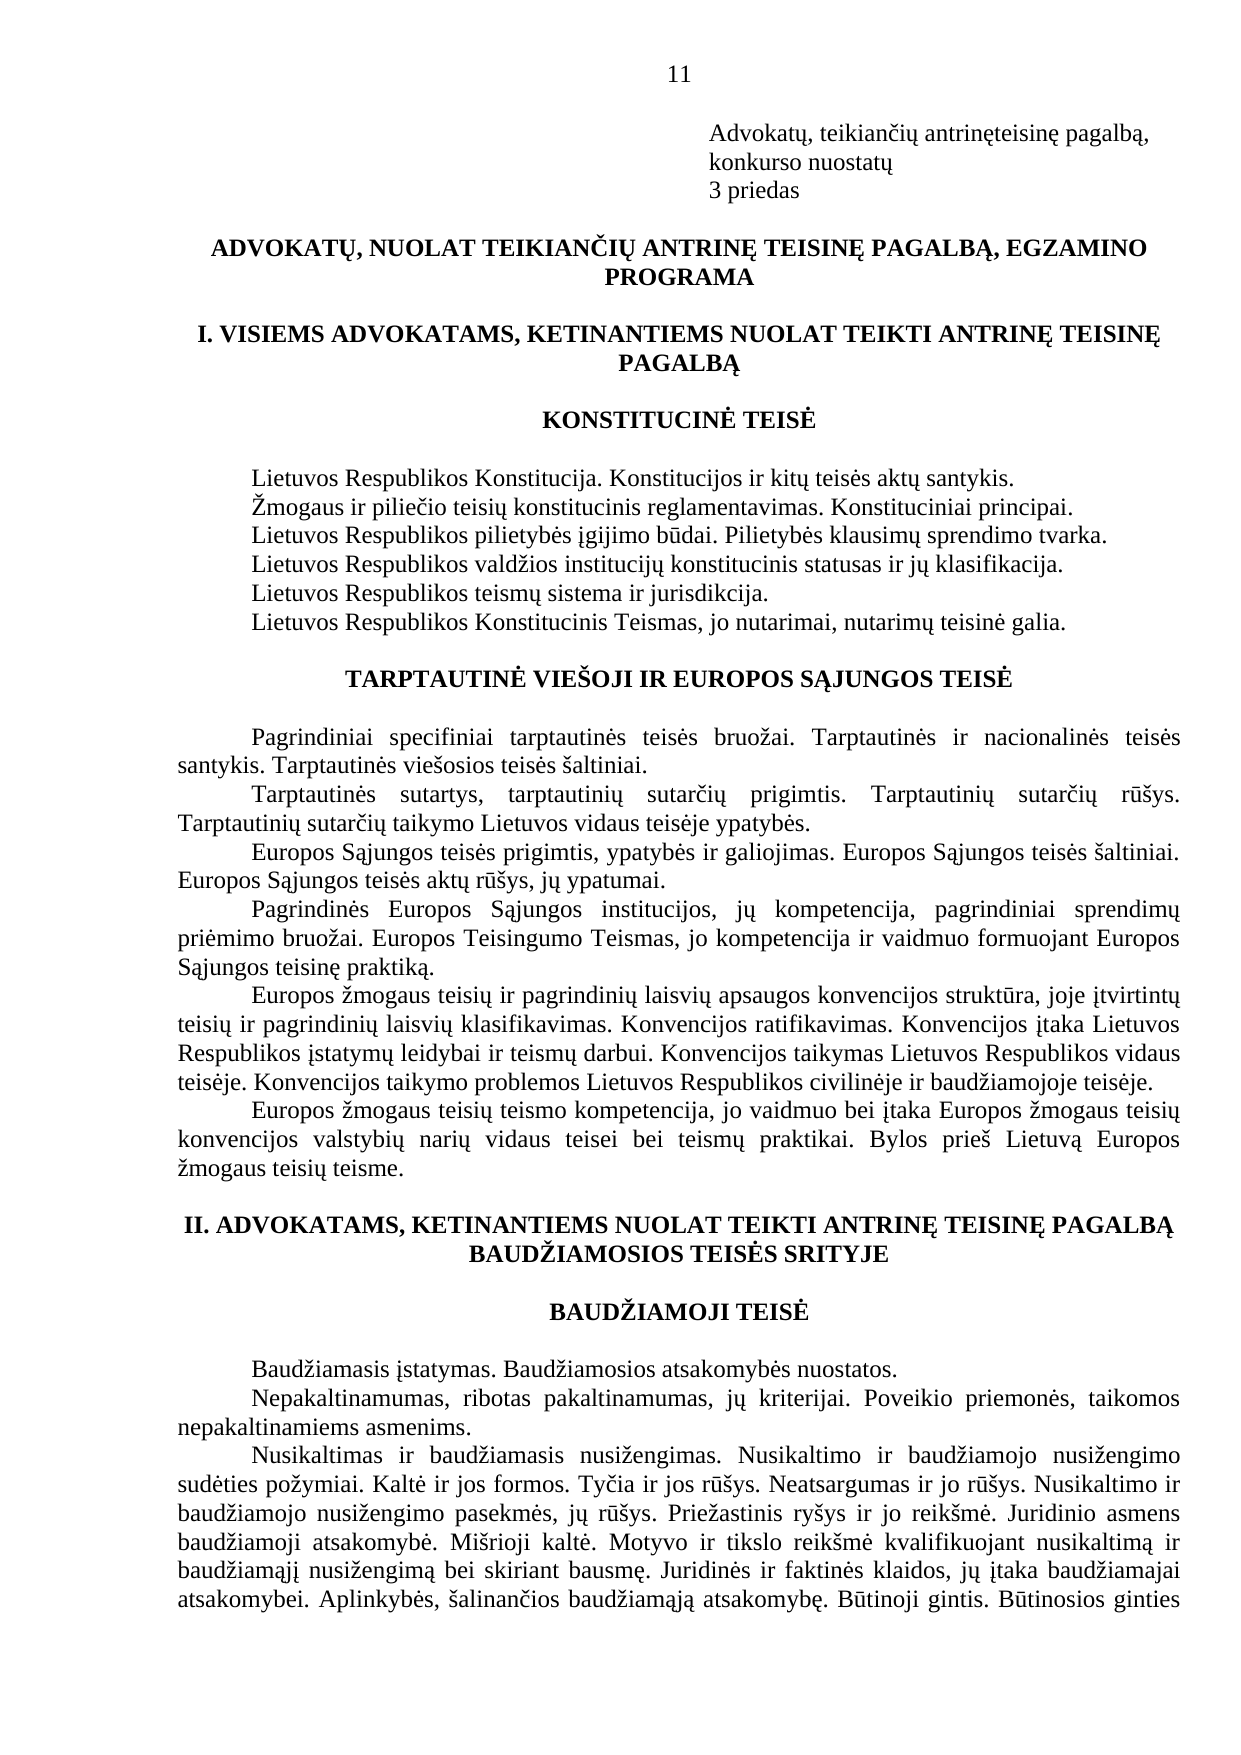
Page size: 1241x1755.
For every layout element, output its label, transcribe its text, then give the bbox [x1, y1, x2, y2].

text Nusikaltimas ir baudžiamasis nusižengimas. Nusikaltimo ir baudžiamojo nusižengimo sudėties požymiai. Kaltė ir jos formos. Tyčia ir jos rūšys. Neatsargumas ir jo rūšys. Nusikaltimo ir baudžiamojo nusižengimo pasekmės, jų rūšys. Priežastinis ryšys ir jo reikšmė. Juridinio asmens baudžiamoji atsakomybė. Mišrioji kaltė. Motyvo ir tikslo reikšmė kvalifikuojant nusikaltimą ir baudžiamąjį nusižengimą bei skiriant bausmę. Juridinės ir faktinės klaidos, jų įtaka baudžiamajai atsakomybei. Aplinkybės, šalinančios baudžiamąją atsakomybę. Būtinoji gintis. Būtinosios ginties [177, 1441, 1181, 1613]
text Advokatų, teikiančių antrinęteisinę pagalbą, [709, 118, 1181, 147]
text Lietuvos Respublikos teismų sistema ir jurisdikcija. [177, 578, 1181, 607]
text Nepakaltinamumas, ribotas pakaltinamumas, jų kriterijai. Poveikio priemonės, taikomos nepakaltinamiems asmenims. [177, 1383, 1181, 1441]
text Lietuvos Respublikos Konstitucija. Konstitucijos ir kitų teisės aktų santykis. [177, 463, 1181, 492]
text Pagrindinės Europos Sąjungos institucijos, jų kompetencija, pagrindiniai sprendimų priėmimo bruožai. Europos Teisingumo Teismas, jo kompetencija ir vaidmuo formuojant Europos Sąjungos teisinę praktiką. [177, 894, 1181, 981]
text Baudžiamasis įstatymas. Baudžiamosios atsakomybės nuostatos. [177, 1354, 1181, 1383]
text Lietuvos Respublikos pilietybės įgijimo būdai. Pilietybės klausimų sprendimo tvarka. [177, 521, 1181, 549]
text KONSTITUCINĖ TEISĖ [177, 406, 1181, 434]
text 3 priedas [177, 176, 1181, 204]
text Europos Sąjungos teisės prigimtis, ypatybės ir galiojimas. Europos Sąjungos teisės šaltiniai. Europos Sąjungos teisės aktų rūšys, jų ypatumai. [177, 837, 1181, 894]
text Europos žmogaus teisių teismo kompetencija, jo vaidmuo bei įtaka Europos žmogaus teisių konvencijos valstybių narių vidaus teisei bei teismų praktikai. Bylos prieš Lietuvą Europos žmogaus teisių teisme. [177, 1096, 1181, 1182]
text Lietuvos Respublikos valdžios institucijų konstitucinis statusas ir jų klasifikacija. [177, 549, 1181, 578]
text Žmogaus ir piliečio teisių konstitucinis reglamentavimas. Konstituciniai principai. [177, 492, 1181, 521]
text konkurso nuostatų [177, 147, 1181, 176]
text Lietuvos Respublikos Konstitucinis Teismas, jo nutarimai, nutarimų teisinė galia. [177, 607, 1181, 636]
text Tarptautinės sutartys, tarptautinių sutarčių prigimtis. Tarptautinių sutarčių rūšys. Tarptautinių sutarčių taikymo Lietuvos vidaus teisėje ypatybės. [177, 779, 1181, 837]
text Europos žmogaus teisių ir pagrindinių laisvių apsaugos konvencijos struktūra, joje įtvirtintų teisių ir pagrindinių laisvių klasifikavimas. Konvencijos ratifikavimas. Konvencijos įtaka Lietuvos Respublikos įstatymų leidybai ir teismų darbui. Konvencijos taikymas Lietuvos Respublikos vidaus teisėje. Konvencijos taikymo problemos Lietuvos Respublikos civilinėje ir baudžiamojoje teisėje. [177, 981, 1181, 1096]
text II. ADVOKATAMS, KETINANTIEMS NUOLAT TEIKTI ANTRINĘ TEISINĘ PAGALBĄ BAUDŽIAMOSIOS TEISĖS SRITYJE [177, 1211, 1181, 1268]
text TARPTAUTINĖ VIEŠOJI IR EUROPOS SĄJUNGOS TEISĖ [177, 664, 1181, 693]
text BAUDŽIAMOJI TEISĖ [177, 1297, 1181, 1326]
text Pagrindiniai specifiniai tarptautinės teisės bruožai. Tarptautinės ir nacionalinės teisės santykis. Tarptautinės viešosios teisės šaltiniai. [177, 722, 1181, 779]
text ADVOKATŲ, NUOLAT TEIKIANČIŲ ANTRINĘ TEISINĘ PAGALBĄ, EGZAMINO PROGRAMA [177, 233, 1181, 291]
text I. VISIEMS ADVOKATAMS, KETINANTIEMS NUOLAT TEIKTI ANTRINĘ TEISINĘ PAGALBĄ [177, 319, 1181, 377]
